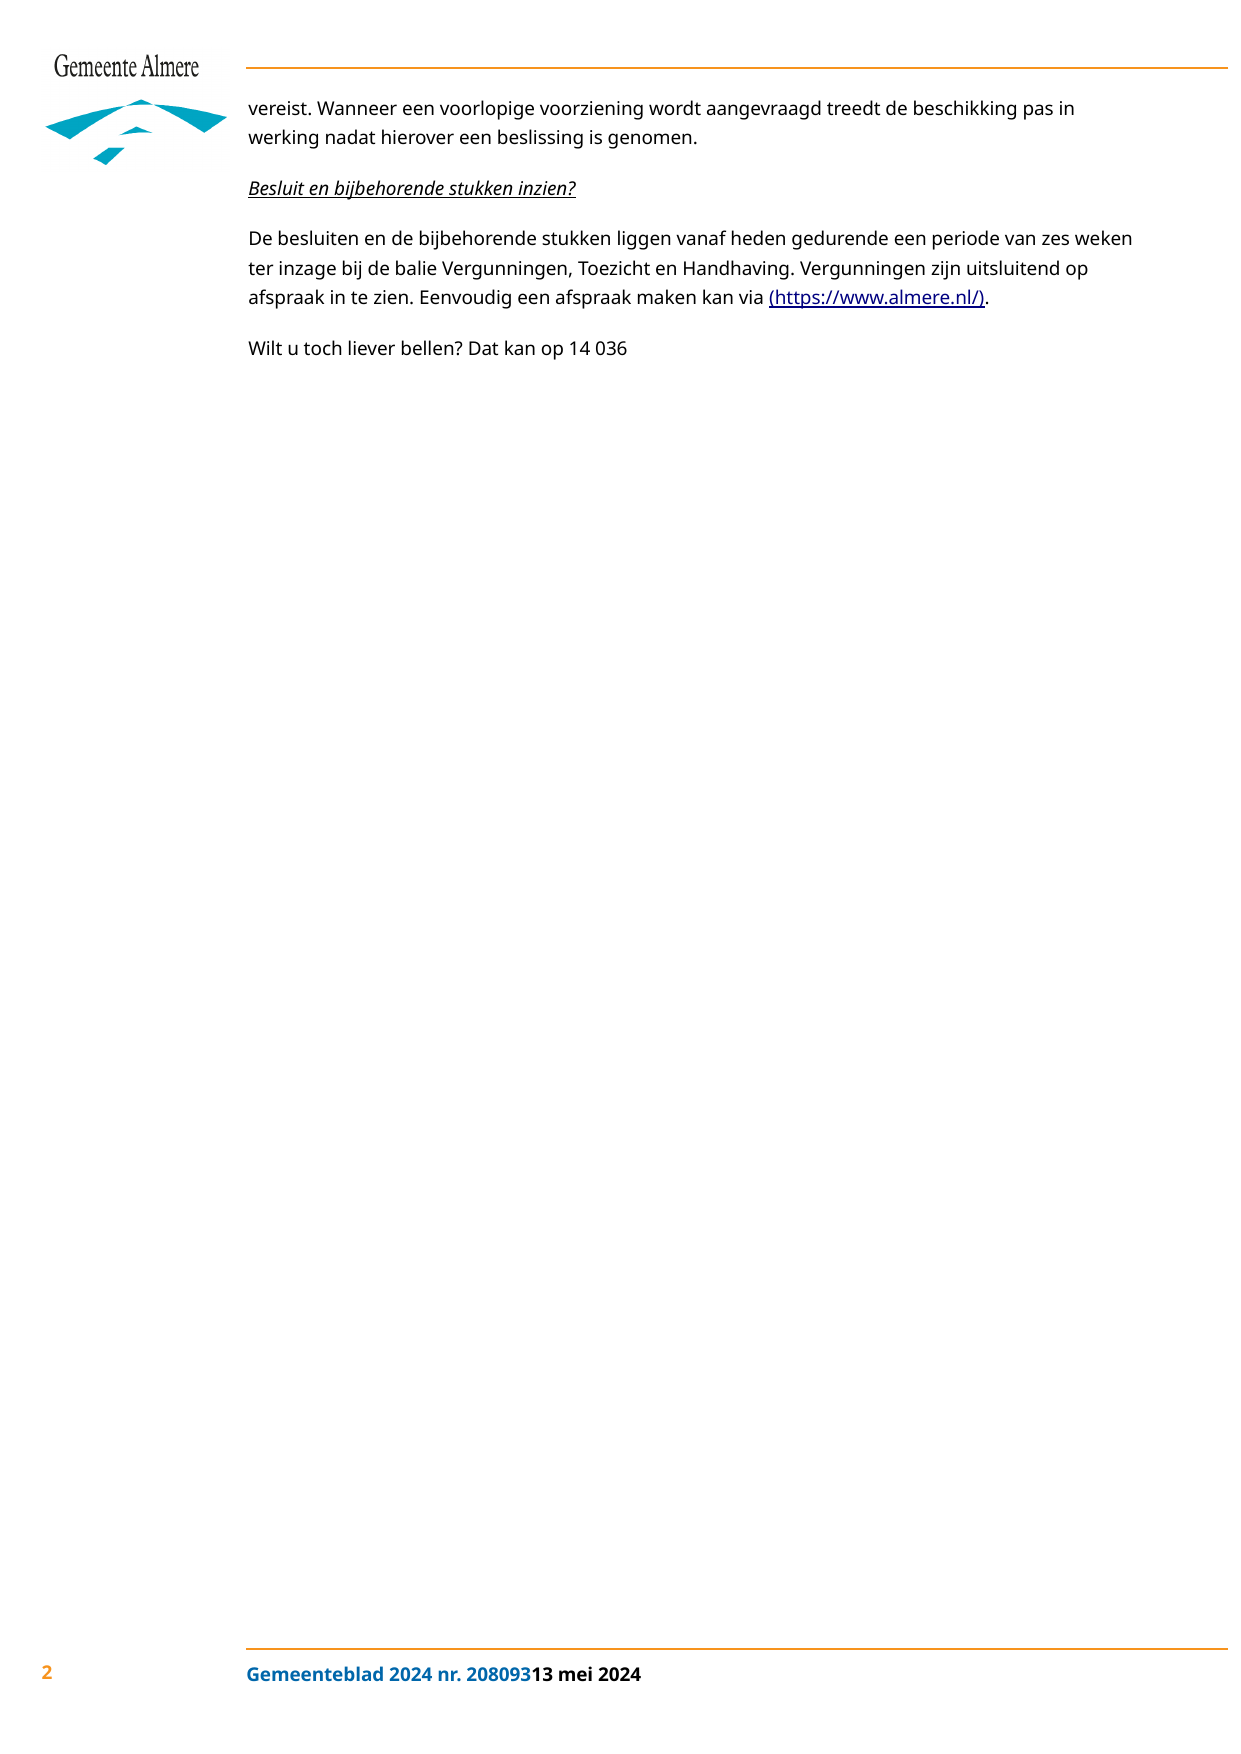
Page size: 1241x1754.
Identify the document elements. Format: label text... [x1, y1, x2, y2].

text Wilt u toch liever bellen? Dat kan op 14 036 [248, 335, 1152, 361]
picture [41, 47, 231, 172]
text vereist. Wanneer een voorlopige voorziening wordt aangevraagd treedt de beschikking pas in werking nadat hierover een beslissing is genomen. [248, 95, 1152, 150]
text Besluit en bijbehorende stukken inzien? [248, 175, 1152, 201]
text De besluiten en de bijbehorende stukken liggen vanaf heden gedurende een periode van zes weken ter inzage bij de balie Vergunningen, Toezicht en Handhaving. Vergunningen zijn uitsluitend op afspraak in te zien. Eenvoudig een afspraak maken kan via (https://www.almere.nl/). [248, 225, 1152, 310]
